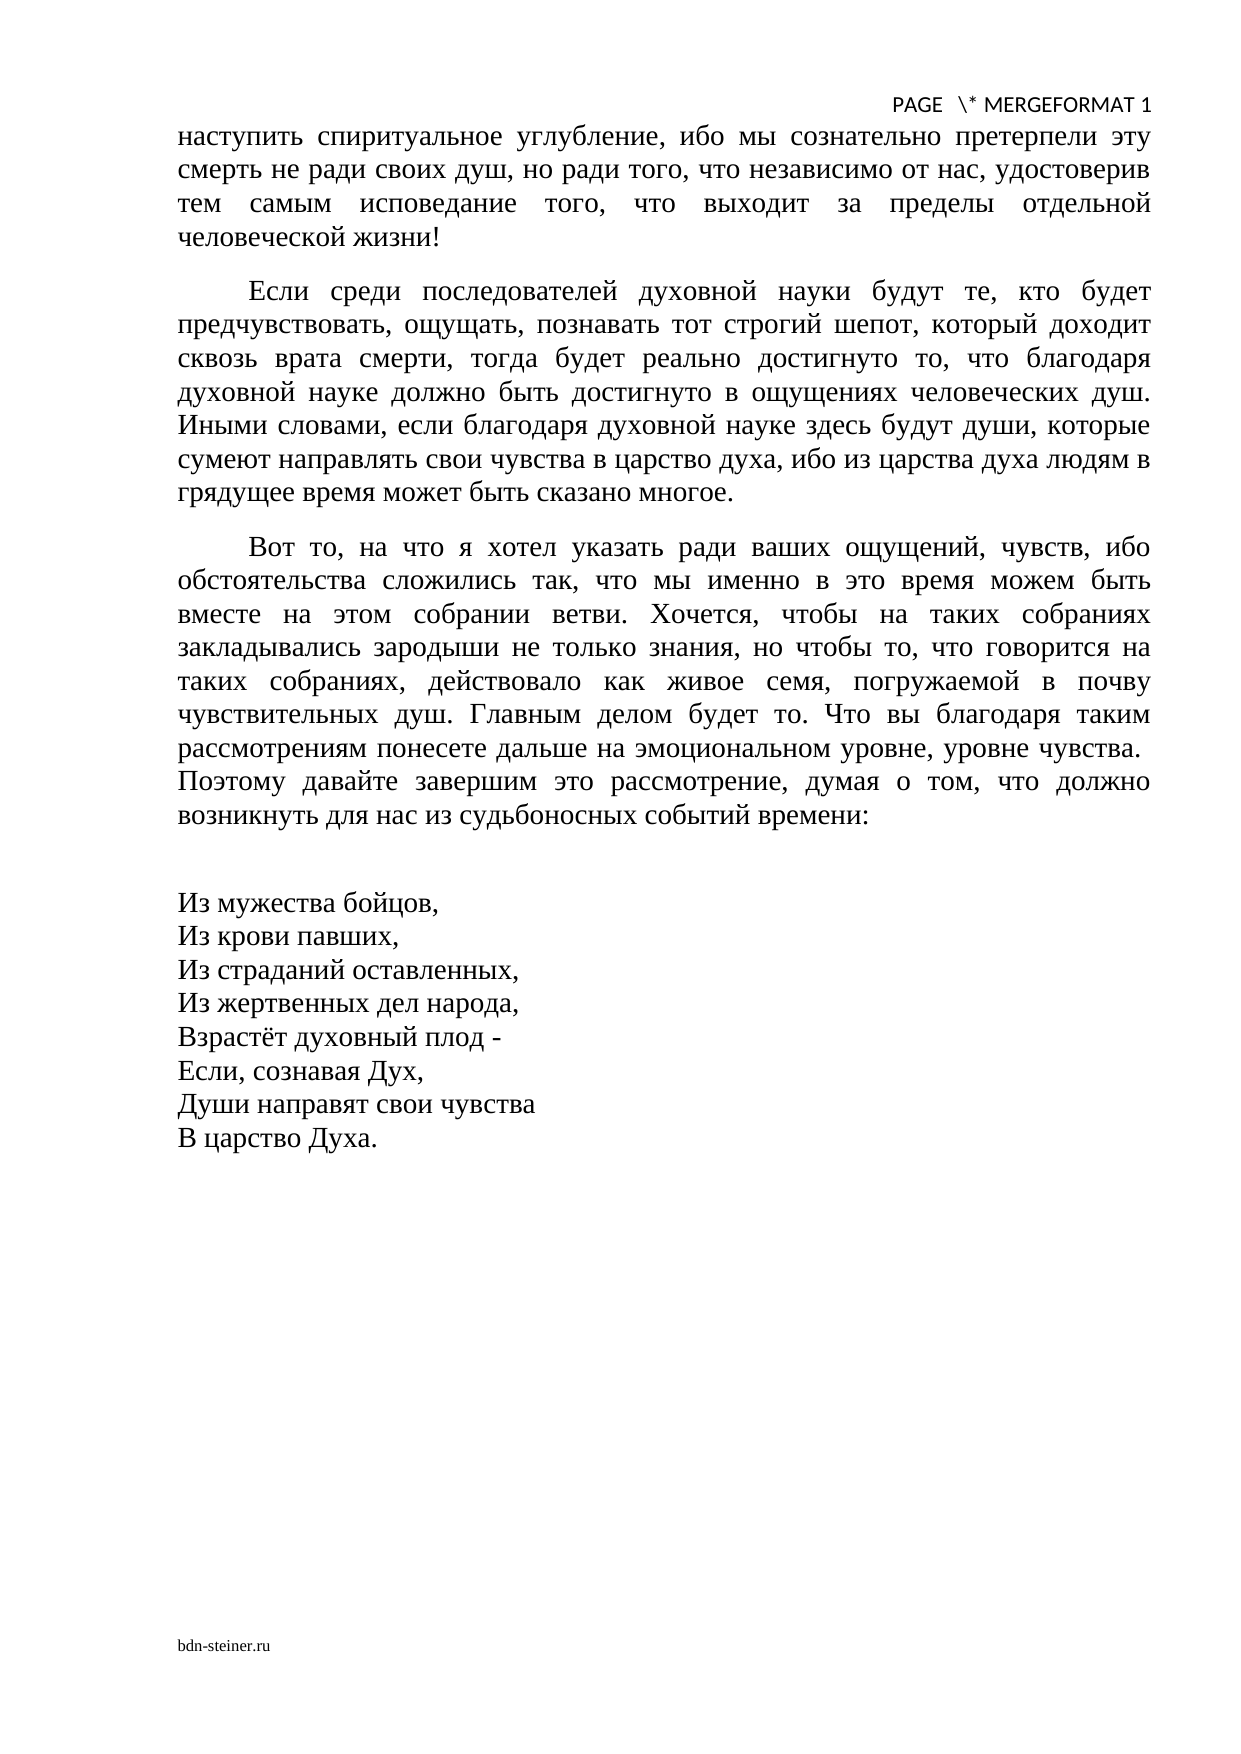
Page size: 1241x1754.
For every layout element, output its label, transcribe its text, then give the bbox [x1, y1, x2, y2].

text наступить спиритуальное углубление, ибо мы сознательно претерпели эту смерть не ради своих душ, но ради того, что независимо от нас, удостоверив тем самым исповедание того, что выходит за пределы отдельной человеческой жизни! [177, 118, 1152, 252]
text Если среди последователей духовной науки будут те, кто будет предчувствовать, ощущать, познавать тот строгий шепот, который доходит сквозь врата смерти, тогда будет реально достигнуто то, что благодаря духовной науке должно быть достигнуто в ощущениях человеческих душ. Иными словами, если благодаря духовной науке здесь будут души, которые сумеют направлять свои чувства в царство духа, ибо из царства духа людям в грядущее время может быть сказано многое. [177, 273, 1152, 508]
text Из мужества бойцов, Из крови павших, Из страданий оставленных, Из жертвенных дел народа, Взрастёт духовный плод - Если, сознавая Дух, Души направят свои чувства В царство Духа. [177, 851, 1152, 1153]
text Вот то, на что я хотел указать ради ваших ощущений, чувств, ибо обстоятельства сложились так, что мы именно в это время можем быть вместе на этом собрании ветви. Хочется, чтобы на таких собраниях закладывались зародыши не только знания, но чтобы то, что говорится на таких собраниях, действовало как живое семя, погружаемой в почву чувствительных душ. Главным делом будет то. Что вы благодаря таким рассмотрениям понесете дальше на эмоциональном уровне, уровне чувства. Поэтому давайте завершим это рассмотрение, думая о том, что должно возникнуть для нас из судьбоносных событий времени: [177, 529, 1152, 831]
